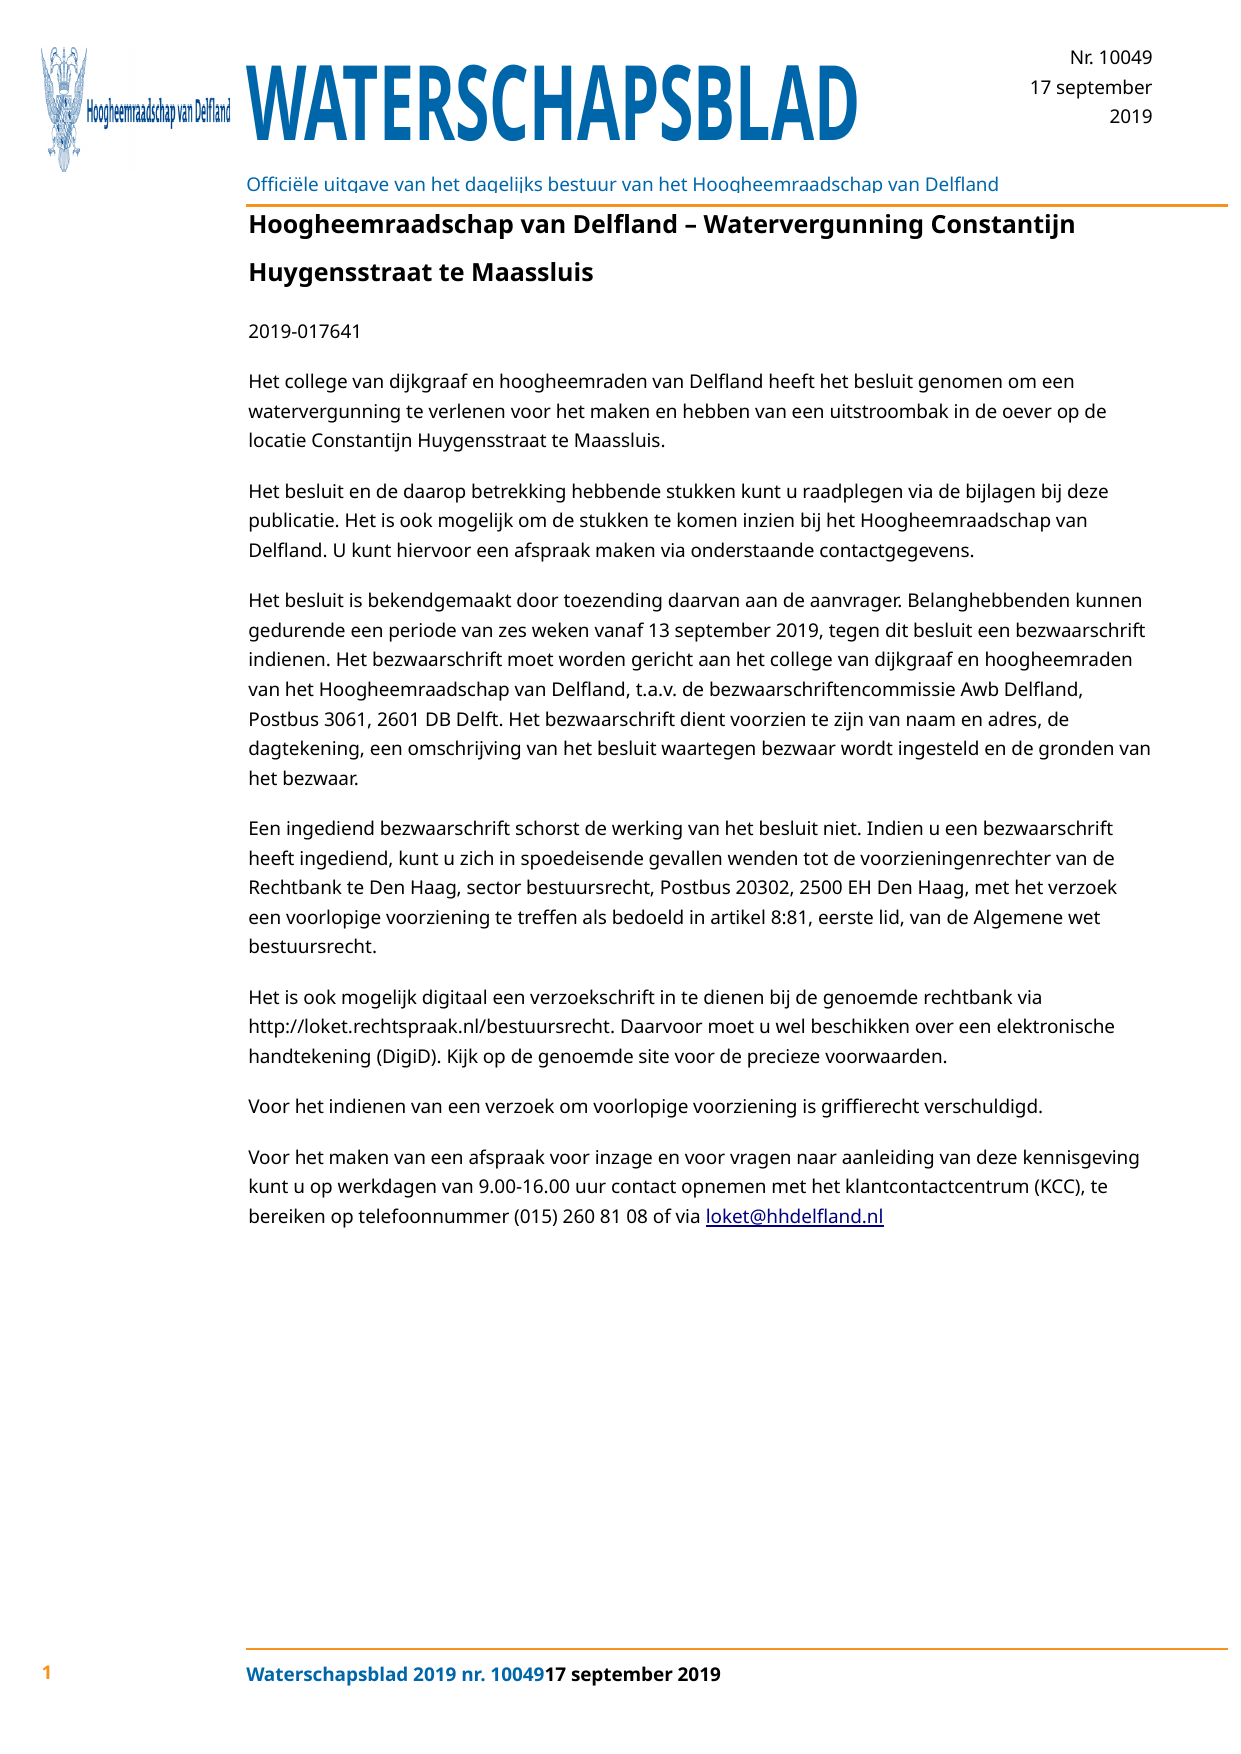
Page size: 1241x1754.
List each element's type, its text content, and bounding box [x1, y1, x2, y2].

text Een ingediend bezwaarschrift schorst de werking van het besluit niet. Indien u een bezwaarschrift heeft ingediend, kunt u zich in spoedeisende gevallen wenden tot de voorzieningenrechter van de Rechtbank te Den Haag, sector bestuursrecht, Postbus 20302, 2500 EH Den Haag, met het verzoek een voorlopige voorziening te treffen als bedoeld in artikel 8:81, eerste lid, van de Algemene wet bestuursrecht. [248, 815, 1152, 959]
text 2019-017641 [248, 318, 1152, 344]
text Het college van dijkgraaf en hoogheemraden van Delfland heeft het besluit genomen om een watervergunning te verlenen voor het maken en hebben van een uitstroombak in de oever op de locatie Constantijn Huygensstraat te Maassluis. [248, 368, 1152, 453]
text Het besluit is bekendgemaakt door toezending daarvan aan de aanvrager. Belanghebbenden kunnen gedurende een periode van zes weken vanaf 13 september 2019, tegen dit besluit een bezwaarschrift indienen. Het bezwaarschrift moet worden gericht aan het college van dijkgraaf en hoogheemraden van het Hoogheemraadschap van Delfland, t.a.v. de bezwaarschriftencommissie Awb Delfland, Postbus 3061, 2601 DB Delft. Het bezwaarschrift dient voorzien te zijn van naam en adres, de dagtekening, een omschrijving van het besluit waartegen bezwaar wordt ingesteld en de gronden van het bezwaar. [248, 587, 1152, 791]
text Hoogheemraadschap van Delfland – Watervergunning Constantijn Huygensstraat te Maassluis [248, 207, 1152, 288]
picture [41, 47, 231, 172]
text Voor het maken van een afspraak voor inzage en voor vragen naar aanleiding van deze kennisgeving kunt u op werkdagen van 9.00-16.00 uur contact opnemen met het klantcontactcentrum (KCC), te bereiken op telefoonnummer (015) 260 81 08 of via loket@hhdelfland.nl [248, 1144, 1152, 1229]
text Het besluit en de daarop betrekking hebbende stukken kunt u raadplegen via de bijlagen bij deze publicatie. Het is ook mogelijk om de stukken te komen inzien bij het Hoogheemraadschap van Delfland. U kunt hiervoor een afspraak maken via onderstaande contactgegevens. [248, 478, 1152, 563]
text Het is ook mogelijk digitaal een verzoekschrift in te dienen bij de genoemde rechtbank via http://loket.rechtspraak.nl/bestuursrecht. Daarvoor moet u wel beschikken over een elektronische handtekening (DigiD). Kijk op de genoemde site voor de precieze voorwaarden. [248, 984, 1152, 1069]
text Voor het indienen van een verzoek om voorlopige voorziening is griffierecht verschuldigd. [248, 1094, 1152, 1119]
